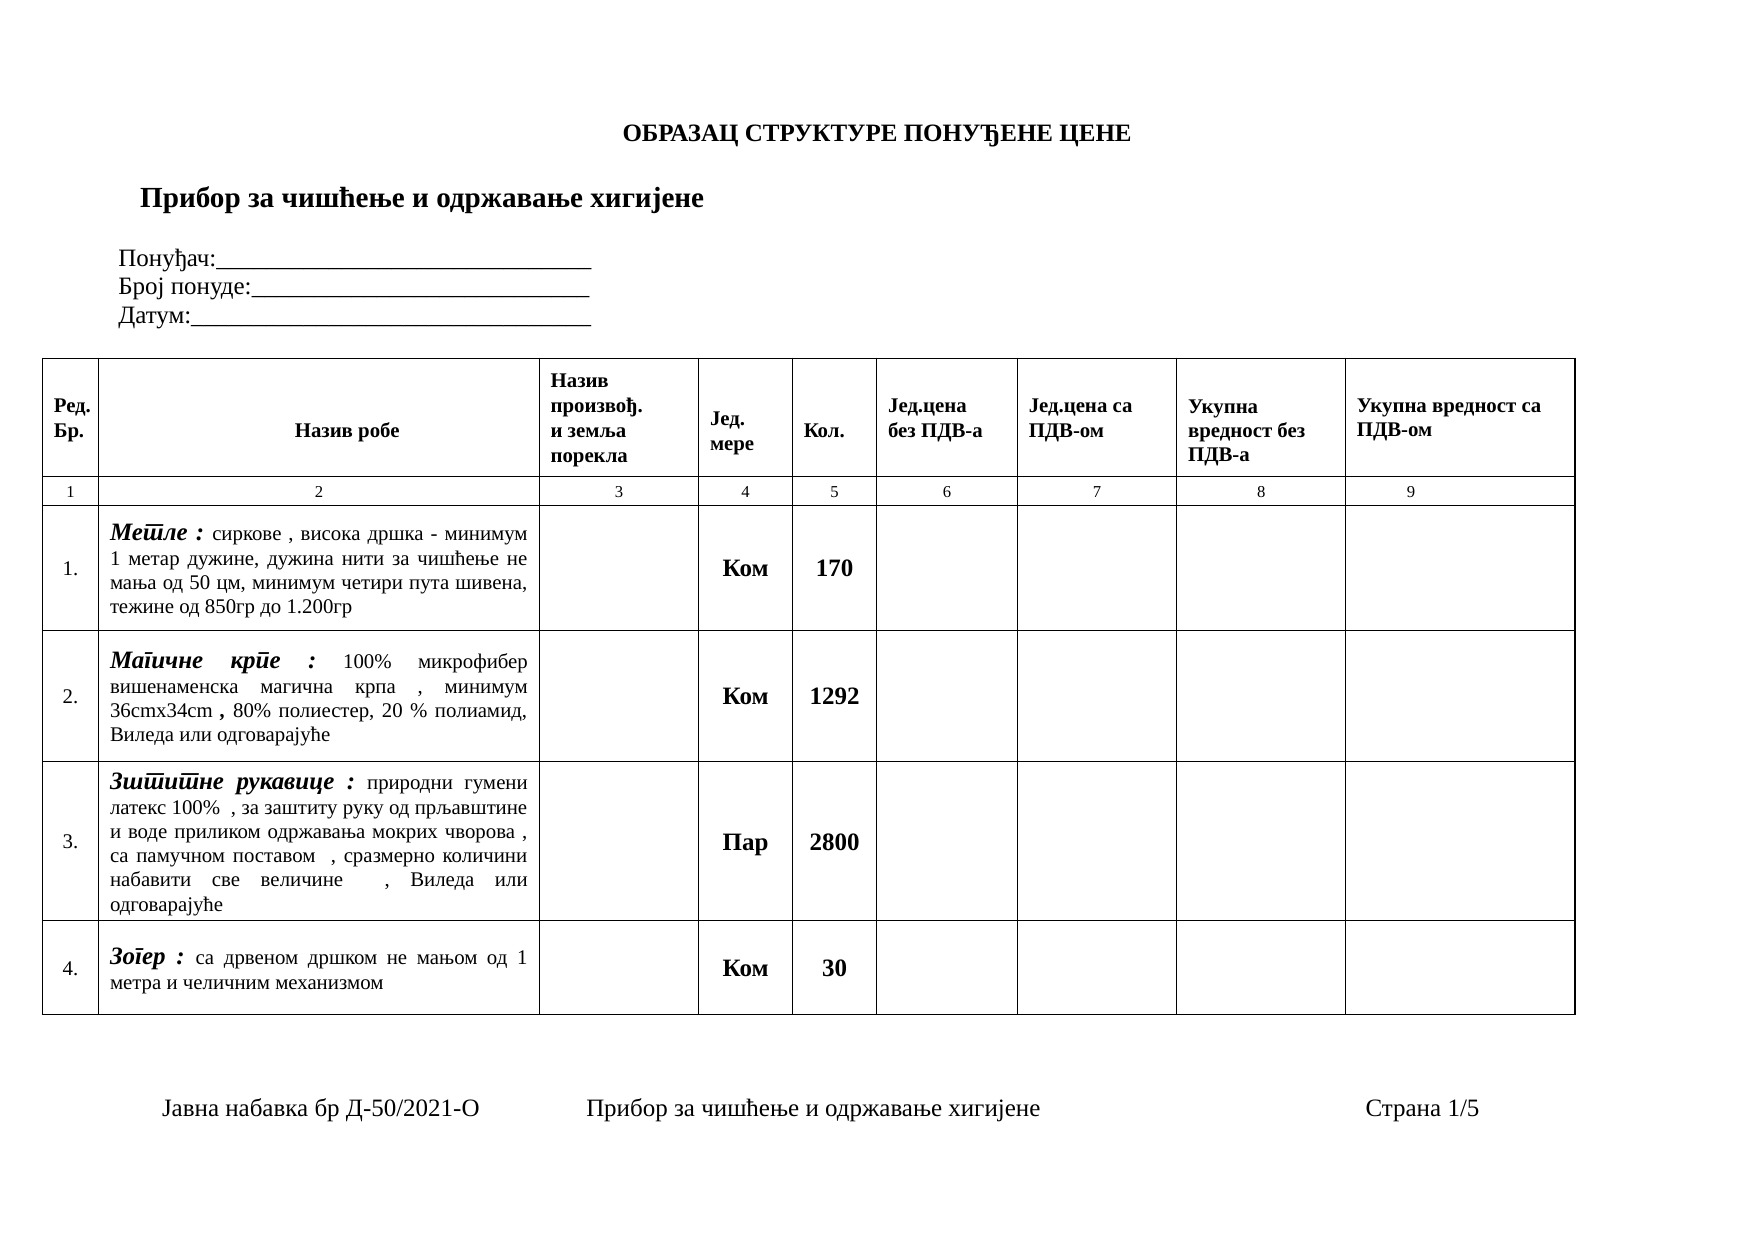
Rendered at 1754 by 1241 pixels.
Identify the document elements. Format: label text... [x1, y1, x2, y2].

table_cell [1346, 631, 1574, 761]
table_cell 3 [540, 477, 698, 505]
table_cell [1346, 762, 1574, 920]
table_cell 170 [793, 506, 876, 629]
table_cell 7 [1018, 477, 1176, 505]
table_header Назив робе [99, 359, 539, 476]
table_cell 5 [793, 477, 876, 505]
table_cell [877, 631, 1017, 761]
table_cell [1177, 921, 1345, 1014]
table_cell Метле : сиркове , висока дршка - минимум 1 метар дужине, дужина нити за чишћење не мања од 50 цм, минимум четири пута шивена, тежине од 850гр до 1.200гр [99, 506, 539, 629]
table_cell Ком [699, 506, 792, 629]
table_header Кол. [793, 359, 876, 476]
table_cell [1018, 921, 1176, 1014]
table_cell 4 [699, 477, 792, 505]
table_cell [877, 506, 1017, 629]
table_header Ред. Бр. [43, 359, 98, 476]
table_header Јед.цена без ПДВ-а [877, 359, 1017, 476]
table_header Јед.цена са ПДВ-ом [1018, 359, 1176, 476]
table_cell 1292 [793, 631, 876, 761]
text Понуђач:______________________________ [118, 243, 1692, 271]
table_cell [540, 631, 698, 761]
table_cell [1346, 921, 1574, 1014]
table_cell Зштитне рукавице : природни гумени латекс 100% , за заштиту руку од прљавштине и воде приликом одржавања мокрих чворова , са памучном поставом , сразмерно количини набавити све величине , Виледa или одговарајуће [99, 762, 539, 920]
table_header Укупна вредност без ПДВ-а [1177, 359, 1345, 476]
table_cell [1018, 506, 1176, 629]
table_cell [540, 762, 698, 920]
text Прибор за чишћење и одржавање хигијене [118, 180, 1636, 214]
table_cell 9 [1346, 477, 1574, 505]
table_cell 8 [1177, 477, 1345, 505]
table_cell Ком [699, 921, 792, 1014]
table_header Укупна вредност са ПДВ-ом [1346, 359, 1574, 476]
table_cell [540, 921, 698, 1014]
table_cell 1. [43, 506, 98, 629]
table_cell 2. [43, 631, 98, 761]
table_cell 1 [43, 477, 98, 505]
table_cell [877, 921, 1017, 1014]
table_cell [1177, 762, 1345, 920]
table_cell Ком [699, 631, 792, 761]
table_cell 2 [99, 477, 539, 505]
table_cell [1177, 631, 1345, 761]
text Број понуде:___________________________ [118, 271, 1692, 300]
table_cell 30 [793, 921, 876, 1014]
table_cell 6 [877, 477, 1017, 505]
text ОБРАЗАЦ СТРУКТУРЕ ПОНУЂЕНЕ ЦЕНЕ [118, 118, 1636, 147]
table_cell [1018, 631, 1176, 761]
table_cell [1346, 506, 1574, 629]
table_cell [540, 506, 698, 629]
table_cell Зогер : са дрвеном дршком не мањом од 1 метра и челичним механизмом [99, 921, 539, 1014]
table_cell Магичне крпе : 100% микрофибер вишенаменска магична крпа , минимум 36cmx34cm , 80% полиестер, 20 % полиамид, Виледa или одговарајуће [99, 631, 539, 761]
text Датум:________________________________ [118, 300, 1692, 329]
table_cell 3. [43, 762, 98, 920]
table_cell [1018, 762, 1176, 920]
table_cell 4. [43, 921, 98, 1014]
table_cell 2800 [793, 762, 876, 920]
table_header Назив произвођ. и земља порекла [540, 359, 698, 476]
table_cell [1177, 506, 1345, 629]
table_header Јед. мере [699, 359, 792, 476]
table_cell Пар [699, 762, 792, 920]
table_cell [877, 762, 1017, 920]
